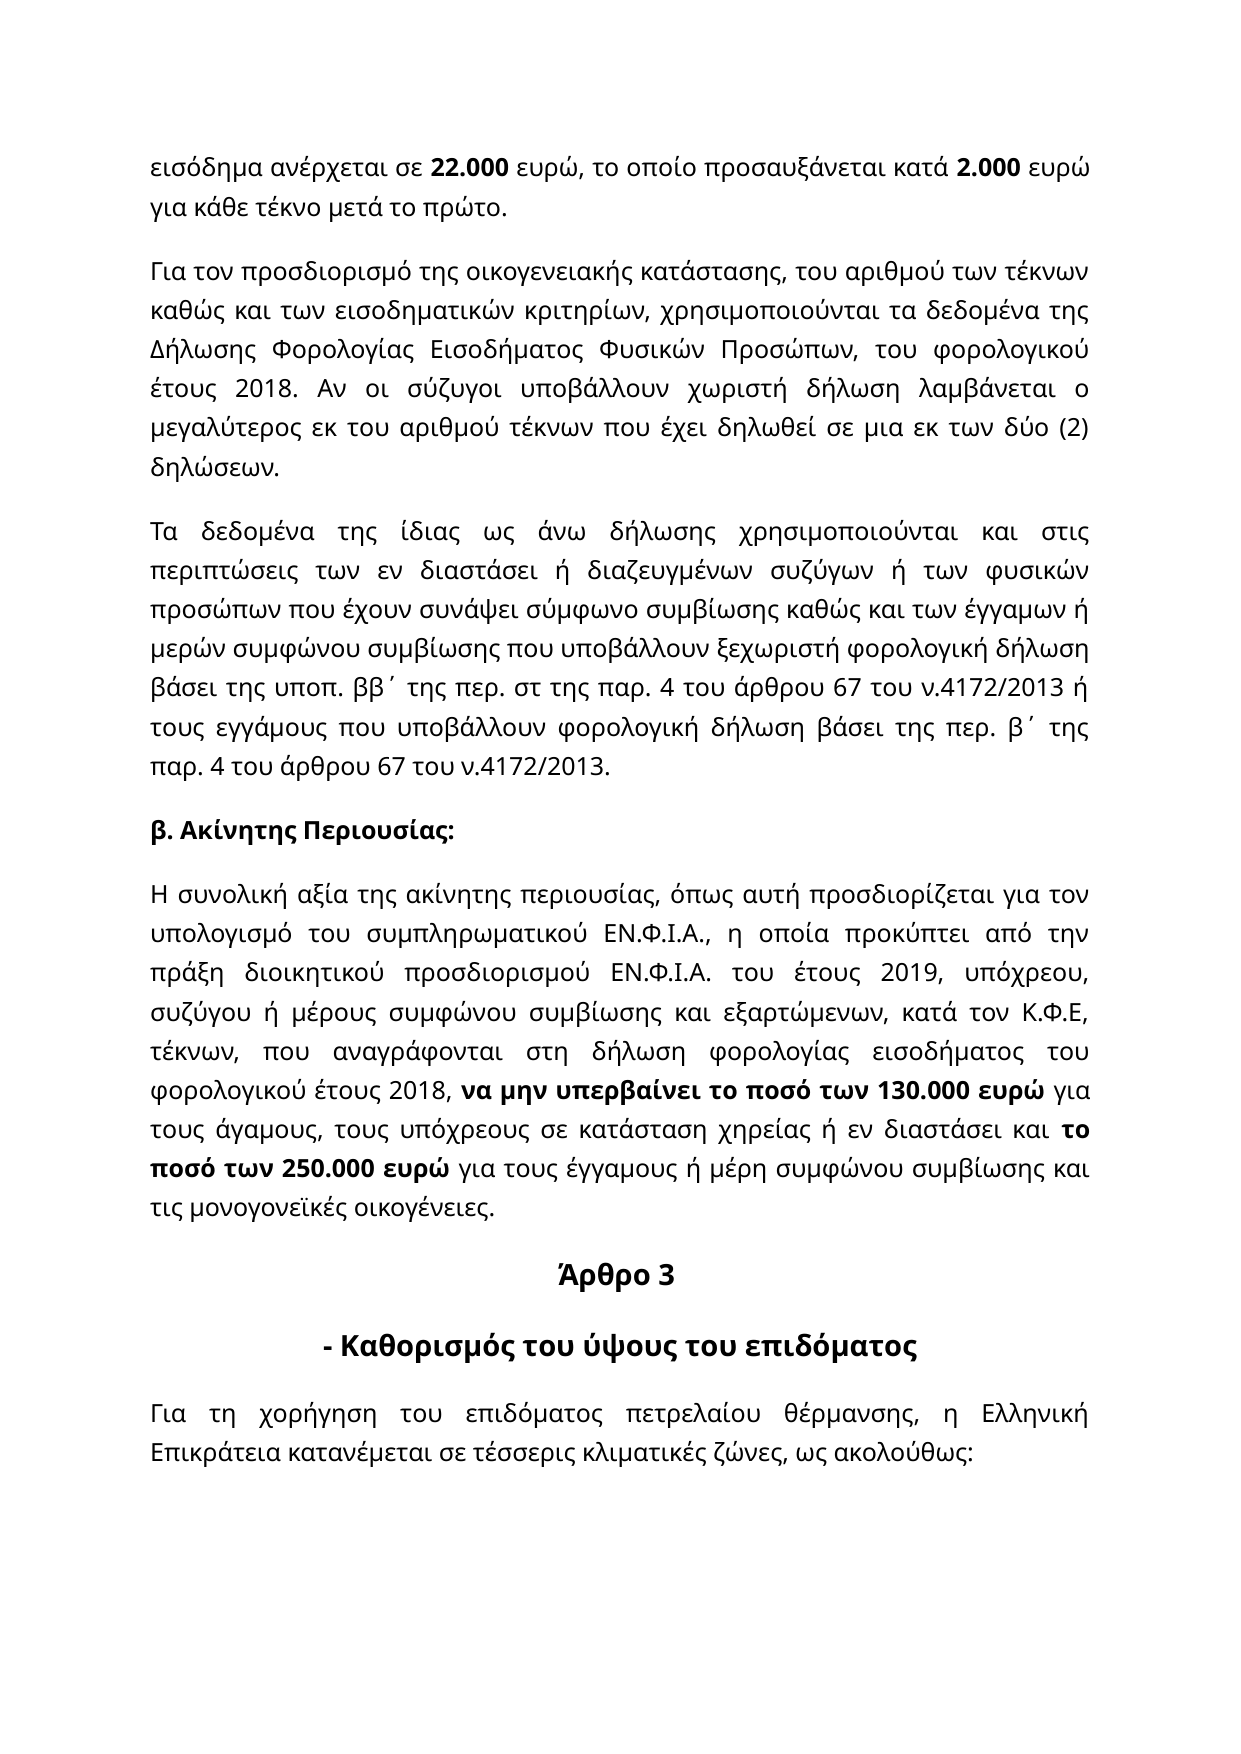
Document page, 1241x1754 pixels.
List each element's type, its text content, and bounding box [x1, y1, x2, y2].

text β. Ακίνητης Περιουσίας: [150, 812, 1090, 847]
subtitle - Καθορισμός του ύψους του επιδόματος [150, 1325, 1090, 1364]
text Για τη χορήγηση του επιδόματος πετρελαίου θέρμανσης, η Ελληνική Επικράτεια κατανέμεται σε τέσσερις κλιματικές ζώνες, ως ακολούθως: [150, 1395, 1090, 1469]
text εισόδημα ανέρχεται σε 22.000 ευρώ, το οποίο προσαυξάνεται κατά 2.000 ευρώ για κάθε τέκνο μετά το πρώτο. [150, 150, 1090, 223]
subtitle Άρθρο 3 [150, 1254, 1090, 1294]
text Η συνολική αξία της ακίνητης περιουσίας, όπως αυτή προσδιορίζεται για τον υπολογισμό του συμπληρωματικού ΕΝ.Φ.Ι.Α., η οποία προκύπτει από την πράξη διοικητικού προσδιορισμού ΕΝ.Φ.Ι.Α. του έτους 2019, υπόχρεου, συζύγου ή μέρους συμφώνου συμβίωσης και εξαρτώμενων, κατά τον Κ.Φ.Ε, τέκνων, που αναγράφονται στη δήλωση φορολογίας εισοδήματος του φορολογικού έτους 2018, να μην υπερβαίνει το ποσό των 130.000 ευρώ για τους άγαμους, τους υπόχρεους σε κατάσταση χηρείας ή εν διαστάσει και το ποσό των 250.000 ευρώ για τους έγγαμους ή μέρη συμφώνου συμβίωσης και τις μονογονεϊκές οικογένειες. [150, 877, 1090, 1224]
text Για τον προσδιορισμό της οικογενειακής κατάστασης, του αριθμού των τέκνων καθώς και των εισοδηματικών κριτηρίων, χρησιμοποιούνται τα δεδομένα της Δήλωσης Φορολογίας Εισοδήματος Φυσικών Προσώπων, του φορολογικού έτους 2018. Αν οι σύζυγοι υποβάλλουν χωριστή δήλωση λαμβάνεται ο μεγαλύτερος εκ του αριθμού τέκνων που έχει δηλωθεί σε μια εκ των δύο (2) δηλώσεων. [150, 253, 1090, 483]
text Τα δεδομένα της ίδιας ως άνω δήλωσης χρησιμοποιούνται και στις περιπτώσεις των εν διαστάσει ή διαζευγμένων συζύγων ή των φυσικών προσώπων που έχουν συνάψει σύμφωνο συμβίωσης καθώς και των έγγαμων ή μερών συμφώνου συμβίωσης που υποβάλλουν ξεχωριστή φορολογική δήλωση βάσει της υποπ. ββ΄ της περ. στ της παρ. 4 του άρθρου 67 του ν.4172/2013 ή τους εγγάμους που υποβάλλουν φορολογική δήλωση βάσει της περ. β΄ της παρ. 4 του άρθρου 67 του ν.4172/2013. [150, 513, 1090, 782]
